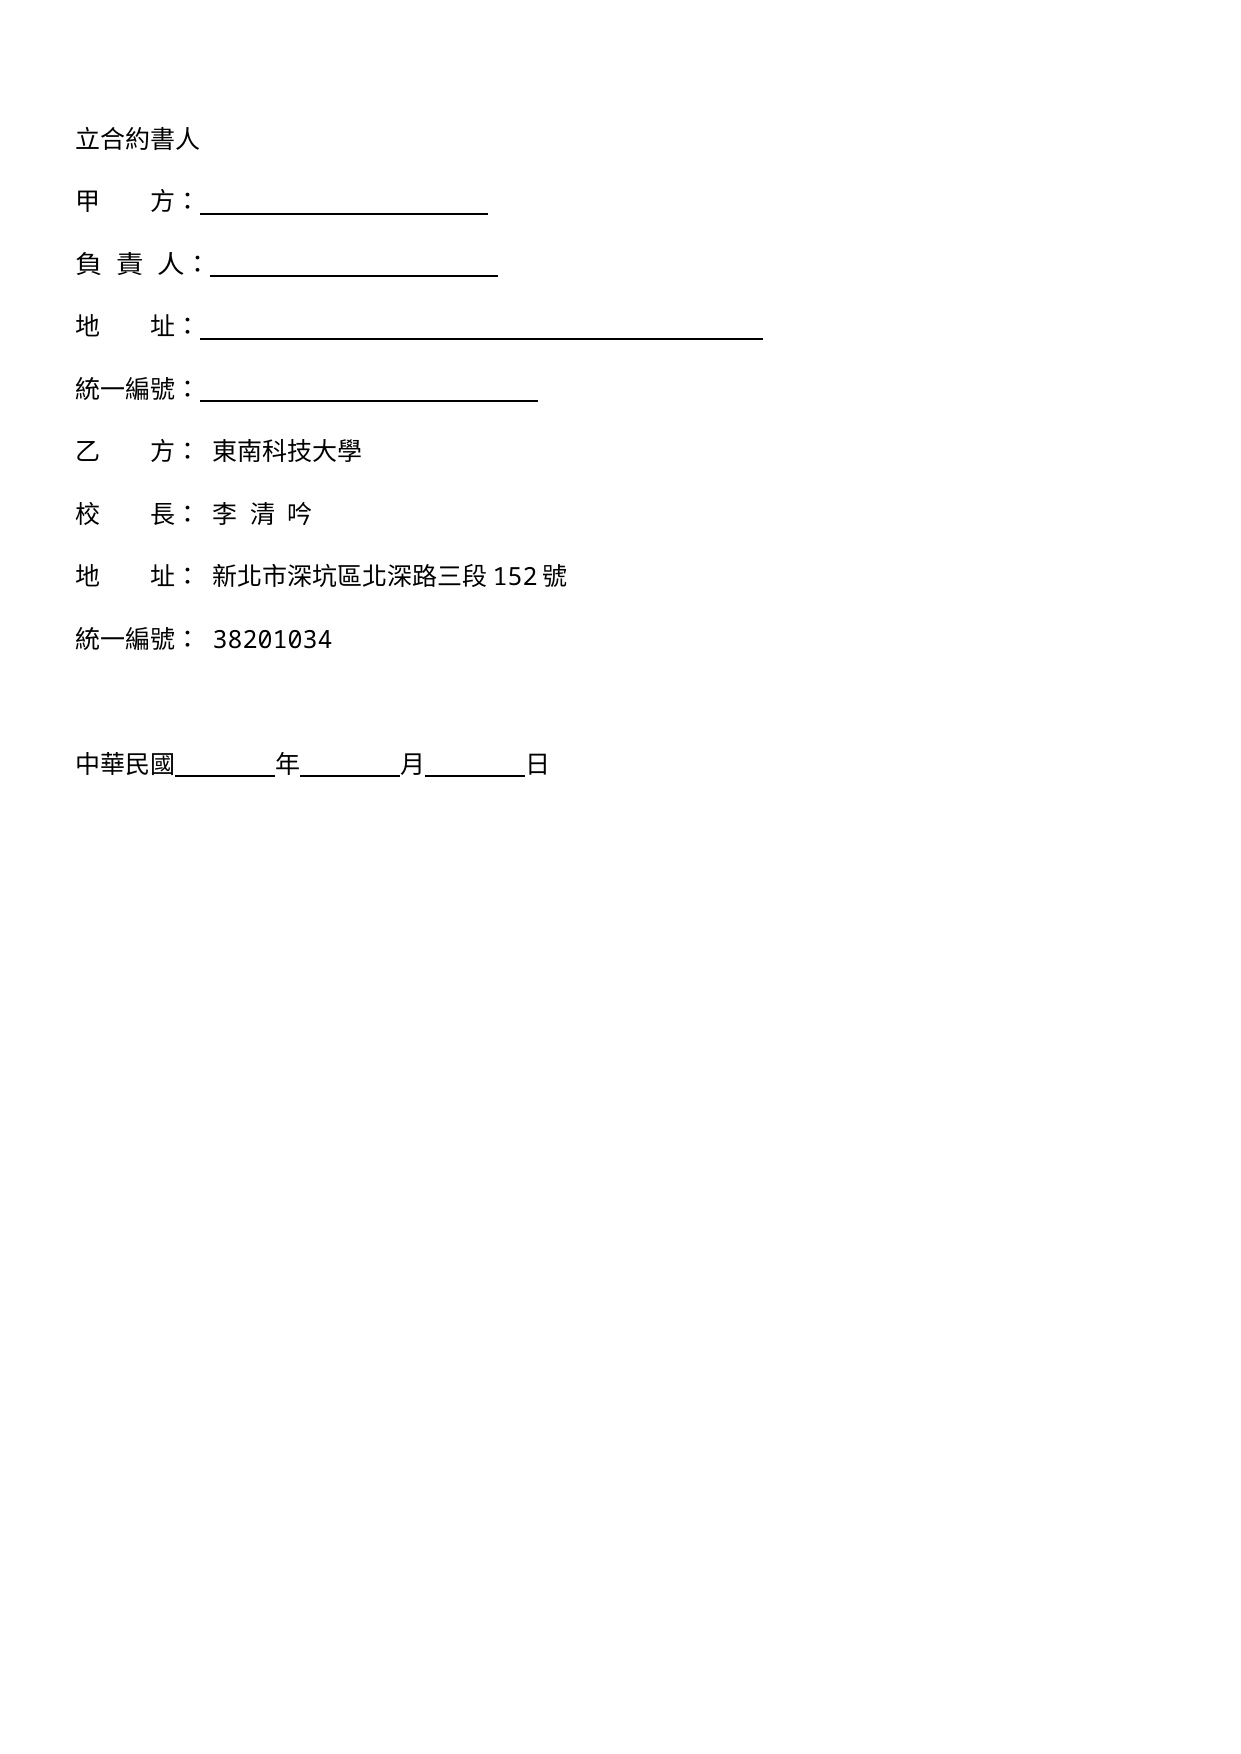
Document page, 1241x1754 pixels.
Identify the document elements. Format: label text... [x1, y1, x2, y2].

text 統一編號： 38201034 [75, 596, 1165, 658]
text 負 責 人： [75, 221, 1165, 283]
text 地 址： 新北市深坑區北深路三段152號 [75, 533, 1165, 596]
text 乙 方： 東南科技大學 [75, 408, 1165, 471]
text 立合約書人 [75, 96, 1165, 158]
text 校 長： 李 清 吟 [75, 471, 1165, 533]
text 中華民國 年 月 日 [75, 721, 1165, 783]
text 甲 方： [75, 158, 1165, 221]
text 統一編號： [75, 346, 1165, 408]
text 地 址： [75, 283, 1165, 346]
